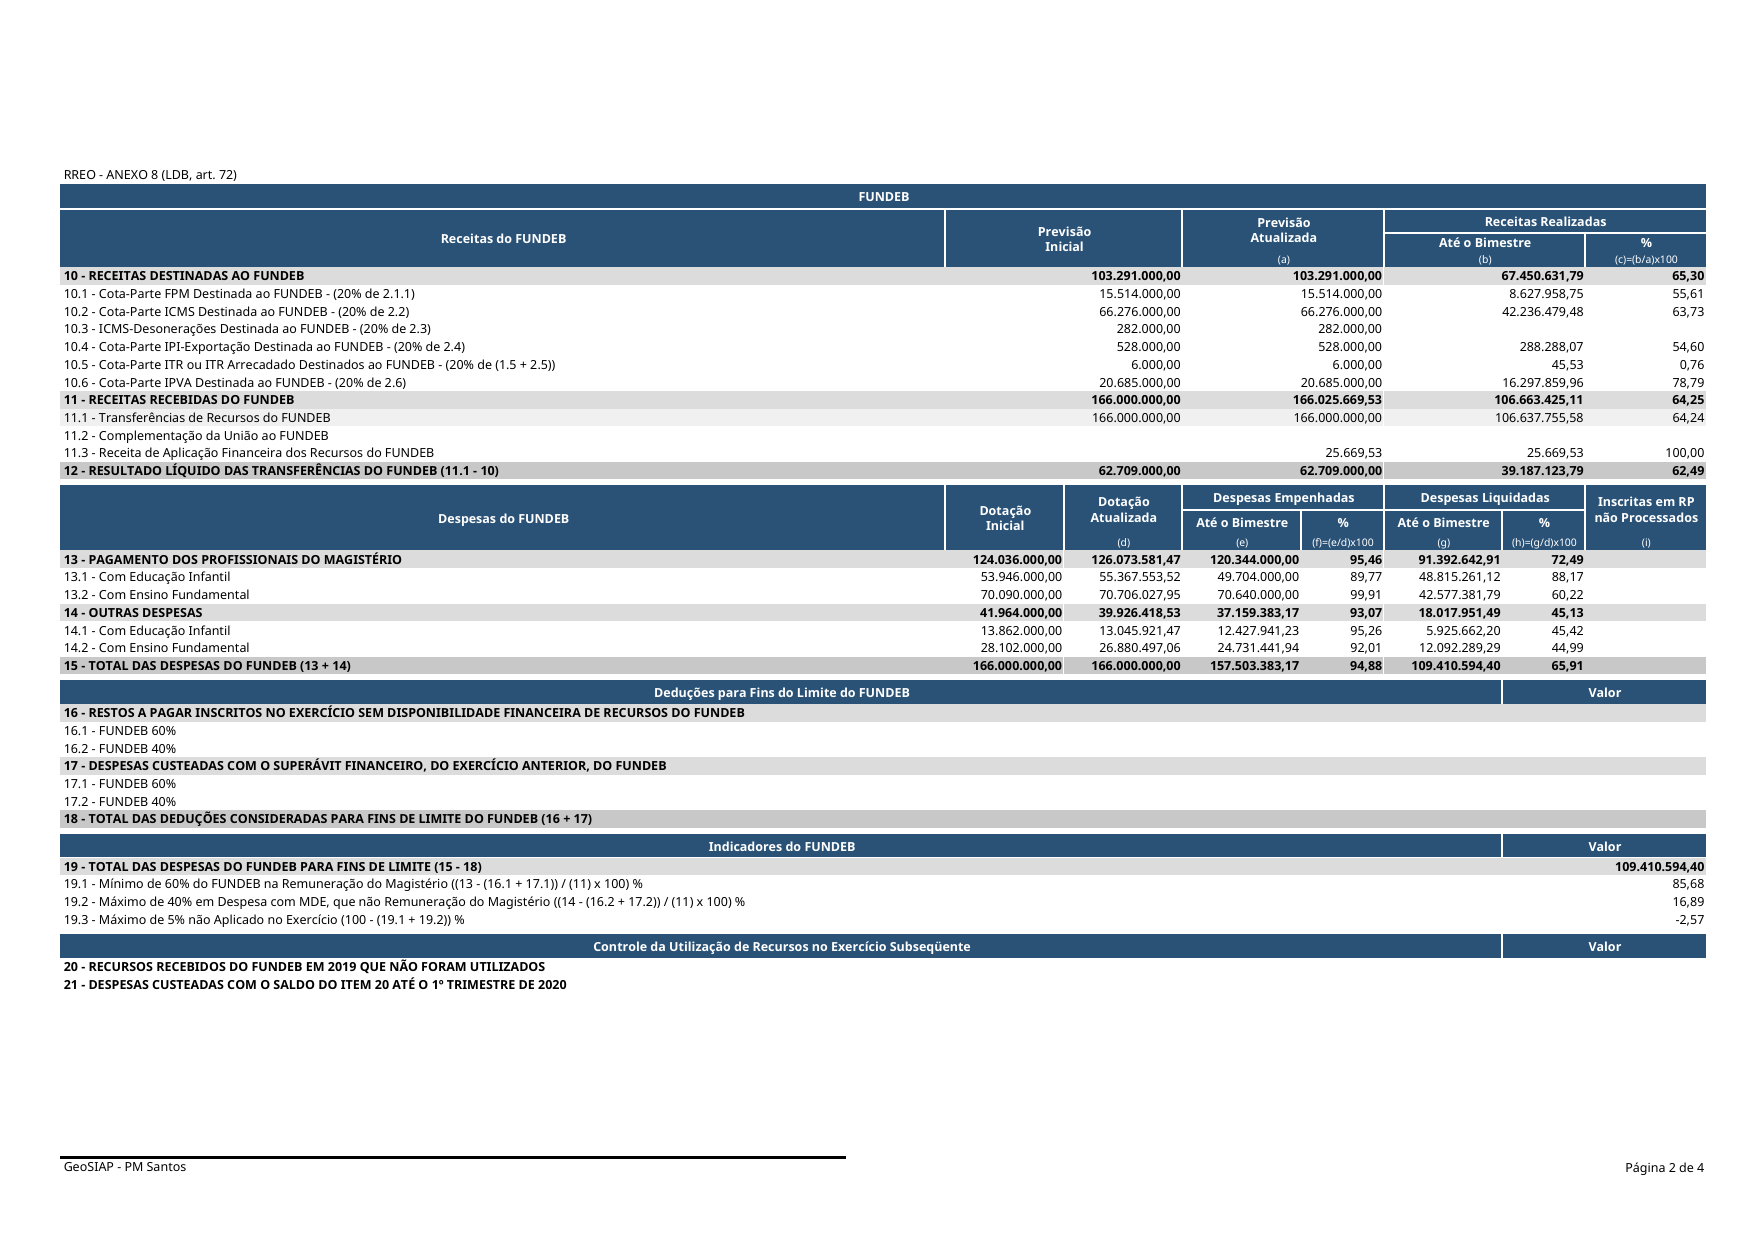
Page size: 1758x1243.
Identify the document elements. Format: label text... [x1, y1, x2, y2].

table_cell 28.102.000,00 [945, 639, 1063, 657]
table_cell [60, 928, 1706, 934]
table_cell (g) [1385, 533, 1501, 550]
table_cell Previsão Inicial [946, 210, 1181, 267]
table_cell [1502, 739, 1706, 757]
table_cell 95,26 [1301, 621, 1383, 639]
table_cell Indicadores do FUNDEB [60, 834, 1501, 857]
table_cell [1585, 604, 1706, 621]
table_cell [1585, 657, 1706, 674]
table_cell 528.000,00 [945, 338, 1182, 356]
table_cell 37.159.383,17 [1182, 604, 1301, 621]
table_cell 20 - RECURSOS RECEBIDOS DO FUNDEB EM 2019 QUE NÃO FORAM UTILIZADOS [60, 958, 1502, 976]
table_cell [1384, 426, 1585, 444]
table_cell 14 - OUTRAS DESPESAS [60, 604, 945, 621]
table_cell 39.187.123,79 [1384, 462, 1585, 479]
table_cell 10.3 - ICMS-Desonerações Destinada ao FUNDEB - (20% de 2.3) [60, 320, 945, 338]
table_cell 282.000,00 [1182, 320, 1383, 338]
table_cell 49.704.000,00 [1182, 568, 1301, 586]
table_cell 20.685.000,00 [1182, 373, 1383, 391]
table_cell 66.276.000,00 [945, 303, 1182, 320]
table_cell Valor [1503, 680, 1706, 704]
table_cell [1585, 621, 1706, 639]
table_cell Página 2 de 4 [846, 1156, 1706, 1175]
table_cell 13 - PAGAMENTO DOS PROFISSIONAIS DO MAGISTÉRIO [60, 550, 945, 568]
table_cell 103.291.000,00 [945, 267, 1182, 285]
table_cell Até o Bimestre [1183, 511, 1300, 533]
table_cell 103.291.000,00 [1182, 267, 1383, 285]
table_cell 44,99 [1502, 639, 1585, 657]
table_cell 282.000,00 [945, 320, 1182, 338]
table_cell 10.4 - Cota-Parte IPI-Exportação Destinada ao FUNDEB - (20% de 2.4) [60, 338, 945, 356]
table_cell 55.367.553,52 [1064, 568, 1182, 586]
table_cell (a) [1183, 249, 1383, 267]
table_cell 100,00 [1585, 444, 1706, 462]
table_cell [1502, 757, 1706, 775]
table_cell 62.709.000,00 [1182, 462, 1383, 479]
table_cell [66, 156, 166, 166]
table_cell 64,25 [1585, 391, 1706, 409]
table_cell Previsão Atualizada [1183, 210, 1383, 249]
table_cell 166.000.000,00 [945, 409, 1182, 426]
table_cell [1575, 98, 1701, 113]
table_cell 15.514.000,00 [945, 285, 1182, 302]
table_cell 20.685.000,00 [945, 373, 1182, 391]
table_cell 10.1 - Cota-Parte FPM Destinada ao FUNDEB - (20% de 2.1.1) [60, 285, 945, 302]
table_cell [1502, 722, 1706, 739]
table_cell Até o Bimestre [1385, 511, 1501, 533]
table_cell 13.045.921,47 [1064, 621, 1182, 639]
table_cell [172, 114, 1706, 138]
table_cell [172, 159, 1706, 166]
table_header [60, 59, 66, 166]
table_cell 13.862.000,00 [945, 621, 1063, 639]
table_cell 126.073.581,47 [1064, 550, 1182, 568]
table_cell [60, 828, 1706, 834]
table_cell 63,73 [1585, 303, 1706, 320]
table_cell Despesas do FUNDEB [60, 485, 944, 550]
table_cell 157.503.383,17 [1182, 657, 1301, 674]
table_cell 11 - RECEITAS RECEBIDAS DO FUNDEB [60, 391, 945, 409]
table_cell 0,76 [1585, 356, 1706, 373]
table_cell 124.036.000,00 [945, 550, 1063, 568]
table_cell 85,68 [1502, 875, 1706, 893]
table_cell [1575, 79, 1701, 98]
table_cell 10.6 - Cota-Parte IPVA Destinada ao FUNDEB - (20% de 2.6) [60, 373, 945, 391]
table_cell (i) [1586, 533, 1706, 550]
table_cell Até o Bimestre [1385, 234, 1584, 249]
table_cell 6.000,00 [945, 356, 1182, 373]
table_cell % [1302, 511, 1383, 533]
table_cell 60,22 [1502, 586, 1585, 603]
table_cell 166.000.000,00 [1064, 657, 1182, 674]
table_cell 17 - DESPESAS CUSTEADAS COM O SUPERÁVIT FINANCEIRO, DO EXERCÍCIO ANTERIOR, DO FUNDEB [60, 757, 1502, 775]
table_cell 528.000,00 [1182, 338, 1383, 356]
table_cell [60, 674, 1706, 680]
table_cell [1502, 976, 1706, 993]
table_cell 106.637.755,58 [1384, 409, 1585, 426]
table_cell 19.3 - Máximo de 5% não Aplicado no Exercício (100 - (19.1 + 19.2)) % [60, 911, 1502, 928]
table_cell 93,07 [1301, 604, 1383, 621]
table_cell (c)=(b/a)x100 [1586, 249, 1706, 267]
table_cell 10.5 - Cota-Parte ITR ou ITR Arrecadado Destinados ao FUNDEB - (20% de (1.5 + 2.5)) [60, 356, 945, 373]
table_cell 99,91 [1301, 586, 1383, 603]
table_cell (h)=(g/d)x100 [1503, 533, 1584, 550]
table_cell 120.344.000,00 [1182, 550, 1301, 568]
table_cell Valor [1503, 934, 1706, 958]
table_cell 78,79 [1585, 373, 1706, 391]
table_cell 16.297.859,96 [1384, 373, 1585, 391]
table_cell 18 - TOTAL DAS DEDUÇÕES CONSIDERADAS PARA FINS DE LIMITE DO FUNDEB (16 + 17) [60, 810, 1502, 828]
table_cell [60, 480, 1706, 485]
table_cell 16 - RESTOS A PAGAR INSCRITOS NO EXERCÍCIO SEM DISPONIBILIDADE FINANCEIRA DE RECURSOS DO FUNDEB [60, 704, 1502, 722]
table_cell 67.450.631,79 [1384, 267, 1585, 285]
table_cell 70.640.000,00 [1182, 586, 1301, 603]
table_cell [172, 89, 1575, 113]
table_cell % [1503, 511, 1584, 533]
table_cell Receitas Realizadas [1385, 210, 1706, 232]
table_cell -2,57 [1502, 911, 1706, 928]
table_cell 12.092.289,29 [1384, 639, 1502, 657]
table_cell [1182, 426, 1383, 444]
table_cell 19.2 - Máximo de 40% em Despesa com MDE, que não Remuneração do Magistério ((14 - (16.2 + 17.2)) / (11) x 100) % [60, 893, 1502, 911]
table_cell 65,91 [1502, 657, 1585, 674]
table_cell 12.427.941,23 [1182, 621, 1301, 639]
table_cell Controle da Utilização de Recursos no Exercício Subseqüente [60, 934, 1501, 958]
table_cell 12 - RESULTADO LÍQUIDO DAS TRANSFERÊNCIAS DO FUNDEB (11.1 - 10) [60, 462, 945, 479]
table_cell (d) [1065, 533, 1181, 550]
table_cell Valor [1503, 834, 1706, 857]
table_cell 109.410.594,40 [1384, 657, 1502, 674]
table_cell 65,30 [1585, 267, 1706, 285]
table_cell 19 - TOTAL DAS DESPESAS DO FUNDEB PARA FINS DE LIMITE (15 - 18) [60, 858, 1502, 875]
table_cell [1701, 89, 1706, 113]
table_cell (b) [1385, 249, 1584, 267]
table_cell 15 - TOTAL DAS DESPESAS DO FUNDEB (13 + 14) [60, 657, 945, 674]
table_cell (e) [1183, 533, 1300, 550]
table_cell % [1586, 234, 1706, 249]
table_header [1701, 59, 1706, 88]
table_cell 10 - RECEITAS DESTINADAS AO FUNDEB [60, 267, 945, 285]
table_cell 88,17 [1502, 568, 1585, 586]
table_cell 19.1 - Mínimo de 60% do FUNDEB na Remuneração do Magistério ((13 - (16.1 + 17.1)) / (11) x 100) % [60, 875, 1502, 893]
table_cell [60, 993, 1706, 1156]
table_cell 48.815.261,12 [1384, 568, 1502, 586]
table_cell Deduções para Fins do Limite do FUNDEB [60, 680, 1501, 704]
table_cell 5.925.662,20 [1384, 621, 1502, 639]
table_cell 18.017.951,49 [1384, 604, 1502, 621]
table_cell [1502, 810, 1706, 828]
table_cell 13.1 - Com Educação Infantil [60, 568, 945, 586]
table_cell 39.926.418,53 [1064, 604, 1182, 621]
table_cell 45,53 [1384, 356, 1585, 373]
table_cell 24.731.441,94 [1182, 639, 1301, 657]
table_cell [1585, 586, 1706, 603]
table_cell 92,01 [1301, 639, 1383, 657]
table_cell 15.514.000,00 [1182, 285, 1383, 302]
table_cell Dotação Inicial [946, 485, 1063, 550]
table_cell 53.946.000,00 [945, 568, 1063, 586]
table_cell 66.276.000,00 [1182, 303, 1383, 320]
table_header [166, 59, 172, 166]
table_cell [1585, 550, 1706, 568]
table_cell 64,24 [1585, 409, 1706, 426]
table_cell [172, 139, 1706, 159]
table_cell [1502, 704, 1706, 722]
table_cell 45,42 [1502, 621, 1585, 639]
table_cell 41.964.000,00 [945, 604, 1063, 621]
table_cell 16.2 - FUNDEB 40% [60, 739, 1502, 757]
table_cell 70.706.027,95 [1064, 586, 1182, 603]
table_cell 166.025.669,53 [1182, 391, 1383, 409]
table_cell 70.090.000,00 [945, 586, 1063, 603]
table_cell 62.709.000,00 [945, 462, 1182, 479]
table_cell 11.2 - Complementação da União ao FUNDEB [60, 426, 945, 444]
table_cell 288.288,07 [1384, 338, 1585, 356]
table_cell 95,46 [1301, 550, 1383, 568]
table_cell Dotação Atualizada [1065, 485, 1181, 533]
table_cell 8.627.958,75 [1384, 285, 1585, 302]
table_cell 89,77 [1301, 568, 1383, 586]
table_cell (f)=(e/d)x100 [1302, 533, 1383, 550]
table_cell 94,88 [1301, 657, 1383, 674]
table_cell [945, 426, 1182, 444]
table_cell 11.3 - Receita de Aplicação Financeira dos Recursos do FUNDEB [60, 444, 945, 462]
table_cell 42.236.479,48 [1384, 303, 1585, 320]
table_cell 42.577.381,79 [1384, 586, 1502, 603]
table_cell [1502, 793, 1706, 810]
table_header [172, 59, 1575, 88]
table_cell 25.669,53 [1384, 444, 1585, 462]
table_cell 166.000.000,00 [945, 657, 1063, 674]
table_cell GeoSIAP - PM Santos [60, 1159, 846, 1175]
table_cell [1585, 568, 1706, 586]
table_cell Inscritas em RP não Processados [1586, 485, 1706, 533]
table_cell 91.392.642,91 [1384, 550, 1502, 568]
table_cell 14.2 - Com Ensino Fundamental [60, 639, 945, 657]
table_header [1575, 59, 1701, 78]
table_cell [1384, 320, 1585, 338]
table_cell 26.880.497,06 [1064, 639, 1182, 657]
table_cell Despesas Liquidadas [1385, 485, 1584, 509]
table_cell 21 - DESPESAS CUSTEADAS COM O SALDO DO ITEM 20 ATÉ O 1º TRIMESTRE DE 2020 [60, 976, 1502, 993]
table_cell [1502, 775, 1706, 792]
table_cell 72,49 [1502, 550, 1585, 568]
table_cell 62,49 [1585, 462, 1706, 479]
table_cell 55,61 [1585, 285, 1706, 302]
table_cell FUNDEB [60, 184, 1706, 208]
table_cell 10.2 - Cota-Parte ICMS Destinada ao FUNDEB - (20% de 2.2) [60, 303, 945, 320]
table_cell 166.000.000,00 [1182, 409, 1383, 426]
table_header [66, 59, 166, 156]
table_cell 17.2 - FUNDEB 40% [60, 793, 1502, 810]
table_cell 106.663.425,11 [1384, 391, 1585, 409]
table_cell 13.2 - Com Ensino Fundamental [60, 586, 945, 603]
table_cell Despesas Empenhadas [1183, 485, 1383, 509]
table_cell 16.1 - FUNDEB 60% [60, 722, 1502, 739]
table_cell 16,89 [1502, 893, 1706, 911]
table_cell 166.000.000,00 [945, 391, 1182, 409]
table_cell 45,13 [1502, 604, 1585, 621]
table_cell 14.1 - Com Educação Infantil [60, 621, 945, 639]
table_cell 11.1 - Transferências de Recursos do FUNDEB [60, 409, 945, 426]
table_cell [1502, 958, 1706, 976]
table_cell 17.1 - FUNDEB 60% [60, 775, 1502, 792]
table_cell 109.410.594,40 [1502, 858, 1706, 875]
table_cell [1585, 426, 1706, 444]
table_cell 25.669,53 [1182, 444, 1383, 462]
table_cell Receitas do FUNDEB [60, 210, 944, 267]
table_cell RREO - ANEXO 8 (LDB, art. 72) [60, 166, 1706, 183]
table_cell [945, 444, 1182, 462]
table_cell 6.000,00 [1182, 356, 1383, 373]
table_cell [1585, 320, 1706, 338]
table_cell [1585, 639, 1706, 657]
table_cell 54,60 [1585, 338, 1706, 356]
